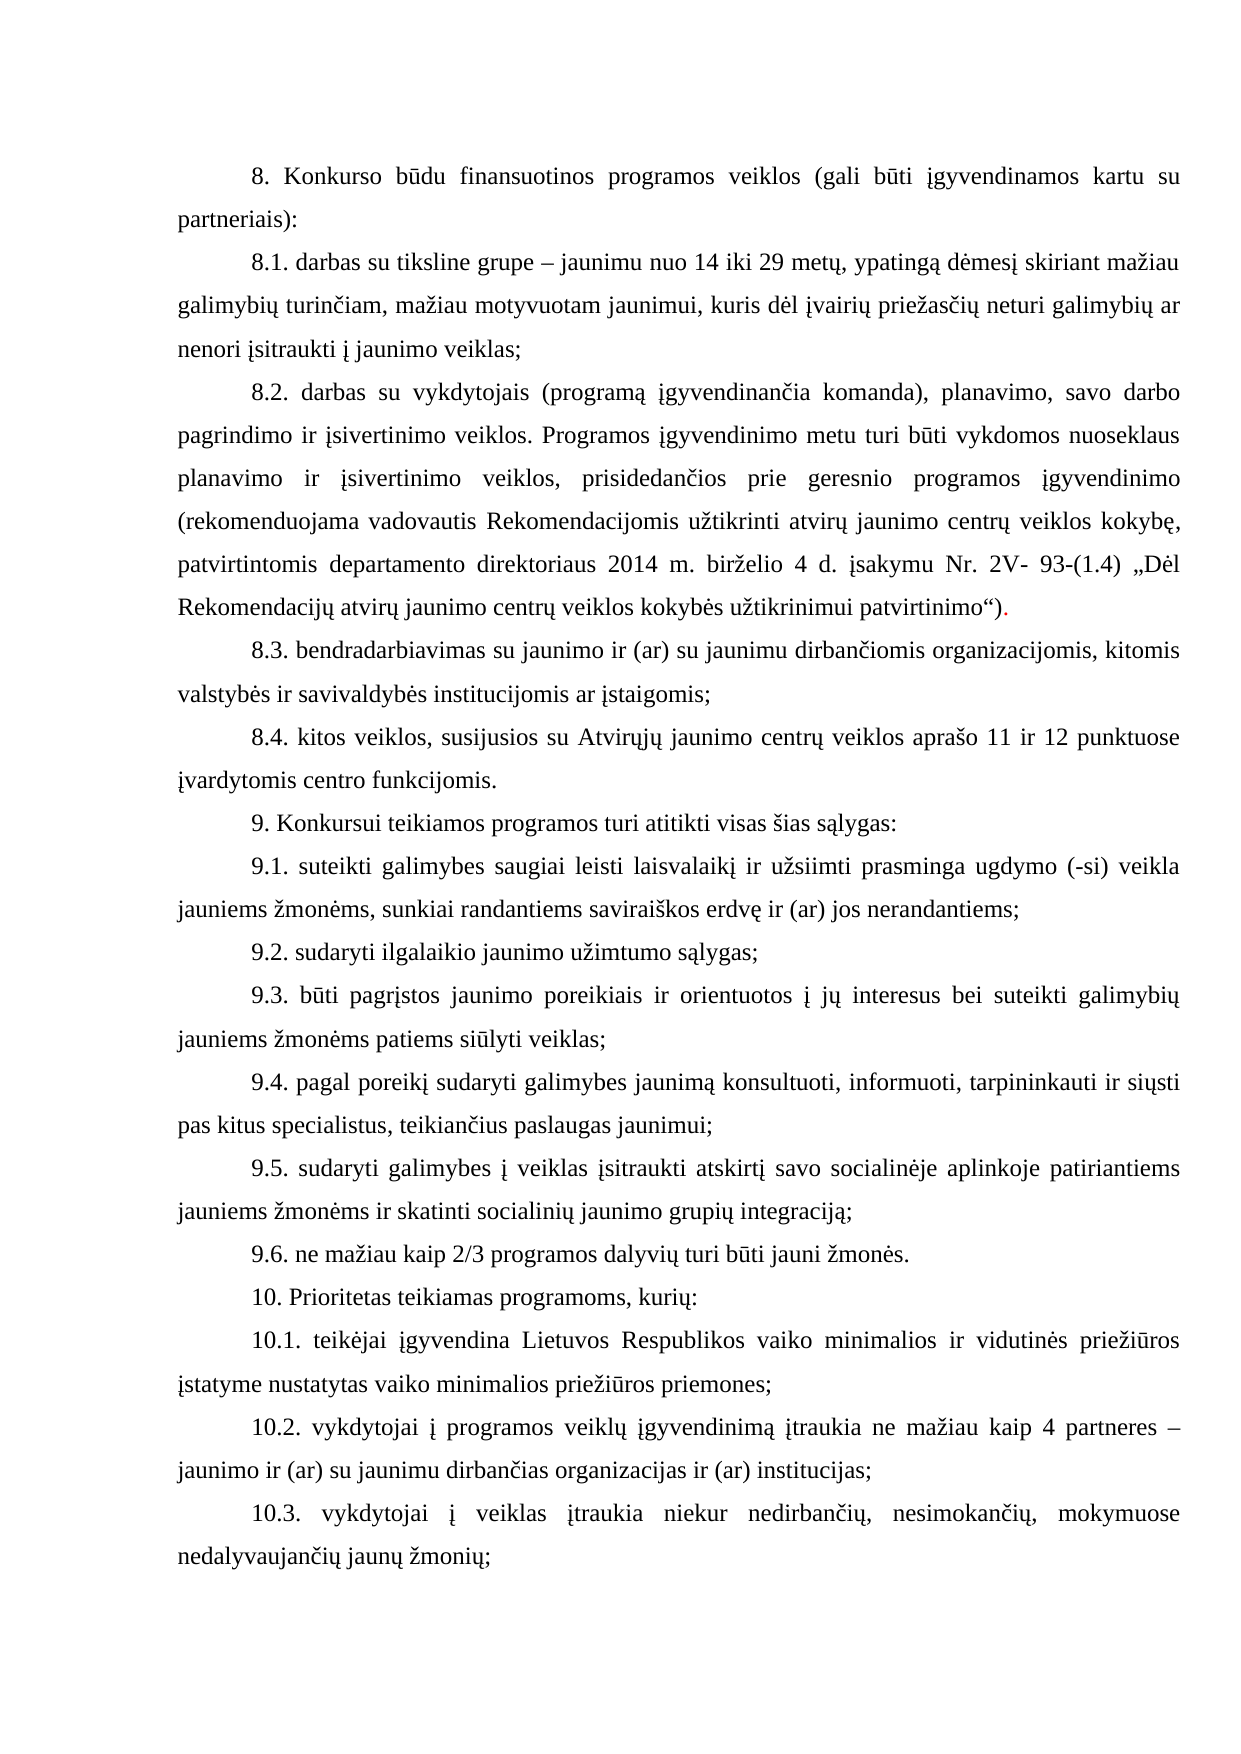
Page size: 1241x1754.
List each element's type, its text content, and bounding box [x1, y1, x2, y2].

text 8.2. darbas su vykdytojais (programą įgyvendinančia komanda), planavimo, savo darbo pagrindimo ir įsivertinimo veiklos. Programos įgyvendinimo metu turi būti vykdomos nuoseklaus planavimo ir įsivertinimo veiklos, prisidedančios prie geresnio programos įgyvendinimo (rekomenduojama vadovautis Rekomendacijomis užtikrinti atvirų jaunimo centrų veiklos kokybę, patvirtintomis departamento direktoriaus 2014 m. birželio 4 d. įsakymu Nr. 2V- 93-(1.4) „Dėl Rekomendacijų atvirų jaunimo centrų veiklos kokybės užtikrinimui patvirtinimo“). [177, 377, 1181, 621]
text 9.5. sudaryti galimybes į veiklas įsitraukti atskirtį savo socialinėje aplinkoje patiriantiems jauniems žmonėms ir skatinti socialinių jaunimo grupių integraciją; [177, 1153, 1181, 1225]
text 9.6. ne mažiau kaip 2/3 programos dalyvių turi būti jauni žmonės. [177, 1239, 1181, 1268]
text 10.2. vykdytojai į programos veiklų įgyvendinimą įtraukia ne mažiau kaip 4 partneres – jaunimo ir (ar) su jaunimu dirbančias organizacijas ir (ar) institucijas; [177, 1412, 1181, 1484]
text 9.3. būti pagrįstos jaunimo poreikiais ir orientuotos į jų interesus bei suteikti galimybių jauniems žmonėms patiems siūlyti veiklas; [177, 981, 1181, 1052]
text 8.1. darbas su tiksline grupe – jaunimu nuo 14 iki 29 metų, ypatingą dėmesį skiriant mažiau galimybių turinčiam, mažiau motyvuotam jaunimui, kuris dėl įvairių priežasčių neturi galimybių ar nenori įsitraukti į jaunimo veiklas; [177, 247, 1181, 362]
text 8. Konkurso būdu finansuotinos programos veiklos (gali būti įgyvendinamos kartu su partneriais): [177, 161, 1181, 233]
text 9.4. pagal poreikį sudaryti galimybes jaunimą konsultuoti, informuoti, tarpininkauti ir siųsti pas kitus specialistus, teikiančius paslaugas jaunimui; [177, 1067, 1181, 1139]
text 10. Prioritetas teikiamas programoms, kurių: [251, 1282, 1181, 1311]
text 8.4. kitos veiklos, susijusios su Atvirųjų jaunimo centrų veiklos aprašo 11 ir 12 punktuose įvardytomis centro funkcijomis. [177, 722, 1181, 794]
text 8.3. bendradarbiavimas su jaunimo ir (ar) su jaunimu dirbančiomis organizacijomis, kitomis valstybės ir savivaldybės institucijomis ar įstaigomis; [177, 636, 1181, 707]
text 9.1. suteikti galimybes saugiai leisti laisvalaikį ir užsiimti prasminga ugdymo (-si) veikla jauniems žmonėms, sunkiai randantiems saviraiškos erdvę ir (ar) jos nerandantiems; [177, 851, 1181, 923]
text 9. Konkursui teikiamos programos turi atitikti visas šias sąlygas: [251, 808, 1181, 837]
text 10.1. teikėjai įgyvendina Lietuvos Respublikos vaiko minimalios ir vidutinės priežiūros įstatyme nustatytas vaiko minimalios priežiūros priemones; [177, 1326, 1181, 1397]
text 10.3. vykdytojai į veiklas įtraukia niekur nedirbančių, nesimokančių, mokymuose nedalyvaujančių jaunų žmonių; [177, 1498, 1181, 1570]
text 9.2. sudaryti ilgalaikio jaunimo užimtumo sąlygas; [251, 937, 1181, 966]
